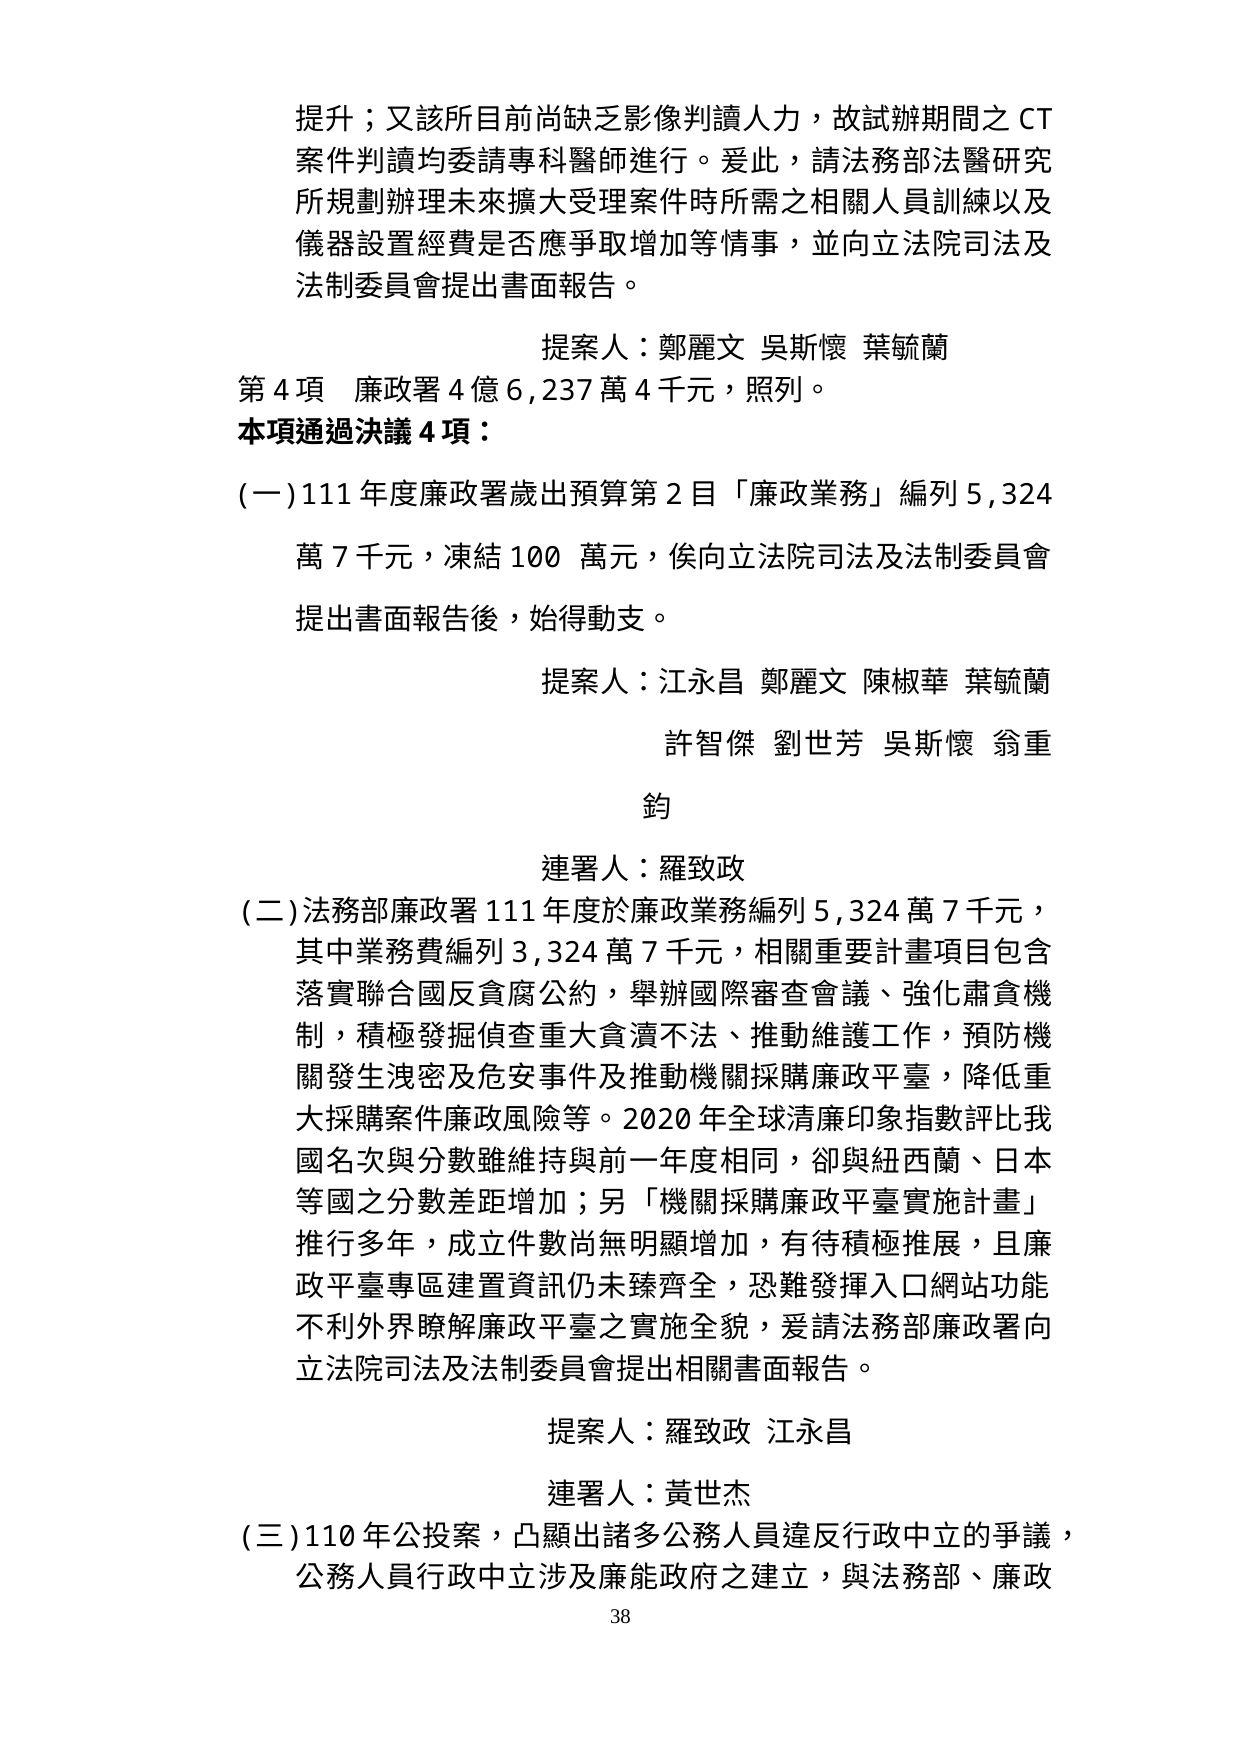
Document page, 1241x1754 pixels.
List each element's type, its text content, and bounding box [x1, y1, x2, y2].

text 提案人：江永昌 鄭麗文 陳椒華 葉毓蘭 [312, 638, 1053, 700]
text 本項通過決議4項： [237, 409, 1053, 450]
text 提案人：羅致政 江永昌 [547, 1388, 1053, 1450]
text (四)法務部法醫研究所自109年8月起執行「CT協助相驗解剖試辦計畫」，截至110年7月底已執行1年，共計收案28案。依據法醫研究所分析，CT可使法醫在解剖前先行全盤瞭解遺體狀況，利於事先擬定解剖方針及策略，減少不必要之破壞或遺漏重要證據，提升解剖效率並增進鑑定精準度，具有輔助解剖之功能；又對於遺體外觀無法確認死因、家屬反對解剖之案件，且經初步調查無刑事責任者，透過CT影像報告可初步判斷遺體是否有外力損害，及是否有潛在致死疾病，可作為是否解剖之心證，協助相驗之判斷；另CT對於6歲以下兒童死亡案件死因檢核亦甚有助益，可輕易查出有無可致大量出血或骨折之外力，並初步判斷有無顱內出血及四肢骨折等疑似兒虐徵象。然因法醫研究所北區解剖室為舊機型CT，掃描作業需耗時60至130分，與一般臨床新機型僅需1至2分相較，耗時甚長，受理案件數量有限，該所考量儀器建置及維護經費高昂，未來規劃與教學醫院合作，以論件計酬方式進行，受理案件可望提升；又該所目前尚缺乏影像判讀人力，故試辦期間之CT案件判讀均委請專科醫師進行。爰此，請法務部法醫研究所規劃辦理未來擴大受理案件時所需之相關人員訓練以及儀器設置經費是否應爭取增加等情事，並向立法院司法及法制委員會提出書面報告。 [237, 96, 1053, 304]
text (二)法務部廉政署111年度於廉政業務編列5,324萬7千元，其中業務費編列3,324萬7千元，相關重要計畫項目包含落實聯合國反貪腐公約，舉辦國際審查會議、強化肅貪機制，積極發掘偵查重大貪瀆不法、推動維護工作，預防機關發生洩密及危安事件及推動機關採購廉政平臺，降低重大採購案件廉政風險等。2020年全球清廉印象指數評比我國名次與分數雖維持與前一年度相同，卻與紐西蘭、日本等國之分數差距增加；另「機關採購廉政平臺實施計畫」推行多年，成立件數尚無明顯增加，有待積極推展，且廉政平臺專區建置資訊仍未臻齊全，恐難發揮入口網站功能、不利外界瞭解廉政平臺之實施全貌，爰請法務部廉政署向立法院司法及法制委員會提出相關書面報告。 [237, 888, 1053, 1388]
text 第4項 廉政署4億6,237萬4千元，照列。 [237, 367, 1053, 409]
text (三)110年公投案，凸顯出諸多公務人員違反行政中立的爭議，公務人員行政中立涉及廉能政府之建立，與法務部、廉政署全然無涉?另揭弊者保護法草案，迄今仍無法送到立法院排審。爰此，請法務部廉政署向立法院司法及法制委員會提出相關書面報告。 [237, 1513, 1053, 1596]
text 許智傑 劉世芳 吳斯懷 翁重鈞 [643, 700, 1053, 825]
text 提案人：鄭麗文 吳斯懷 葉毓蘭 [312, 304, 1053, 367]
text 連署人：羅致政 [312, 825, 1053, 888]
text (一)111年度廉政署歲出預算第2目「廉政業務」編列5,324萬7千元，凍結100 萬元，俟向立法院司法及法制委員會提出書面報告後，始得動支。 [234, 450, 1053, 638]
text 連署人：黃世杰 [547, 1450, 1053, 1513]
